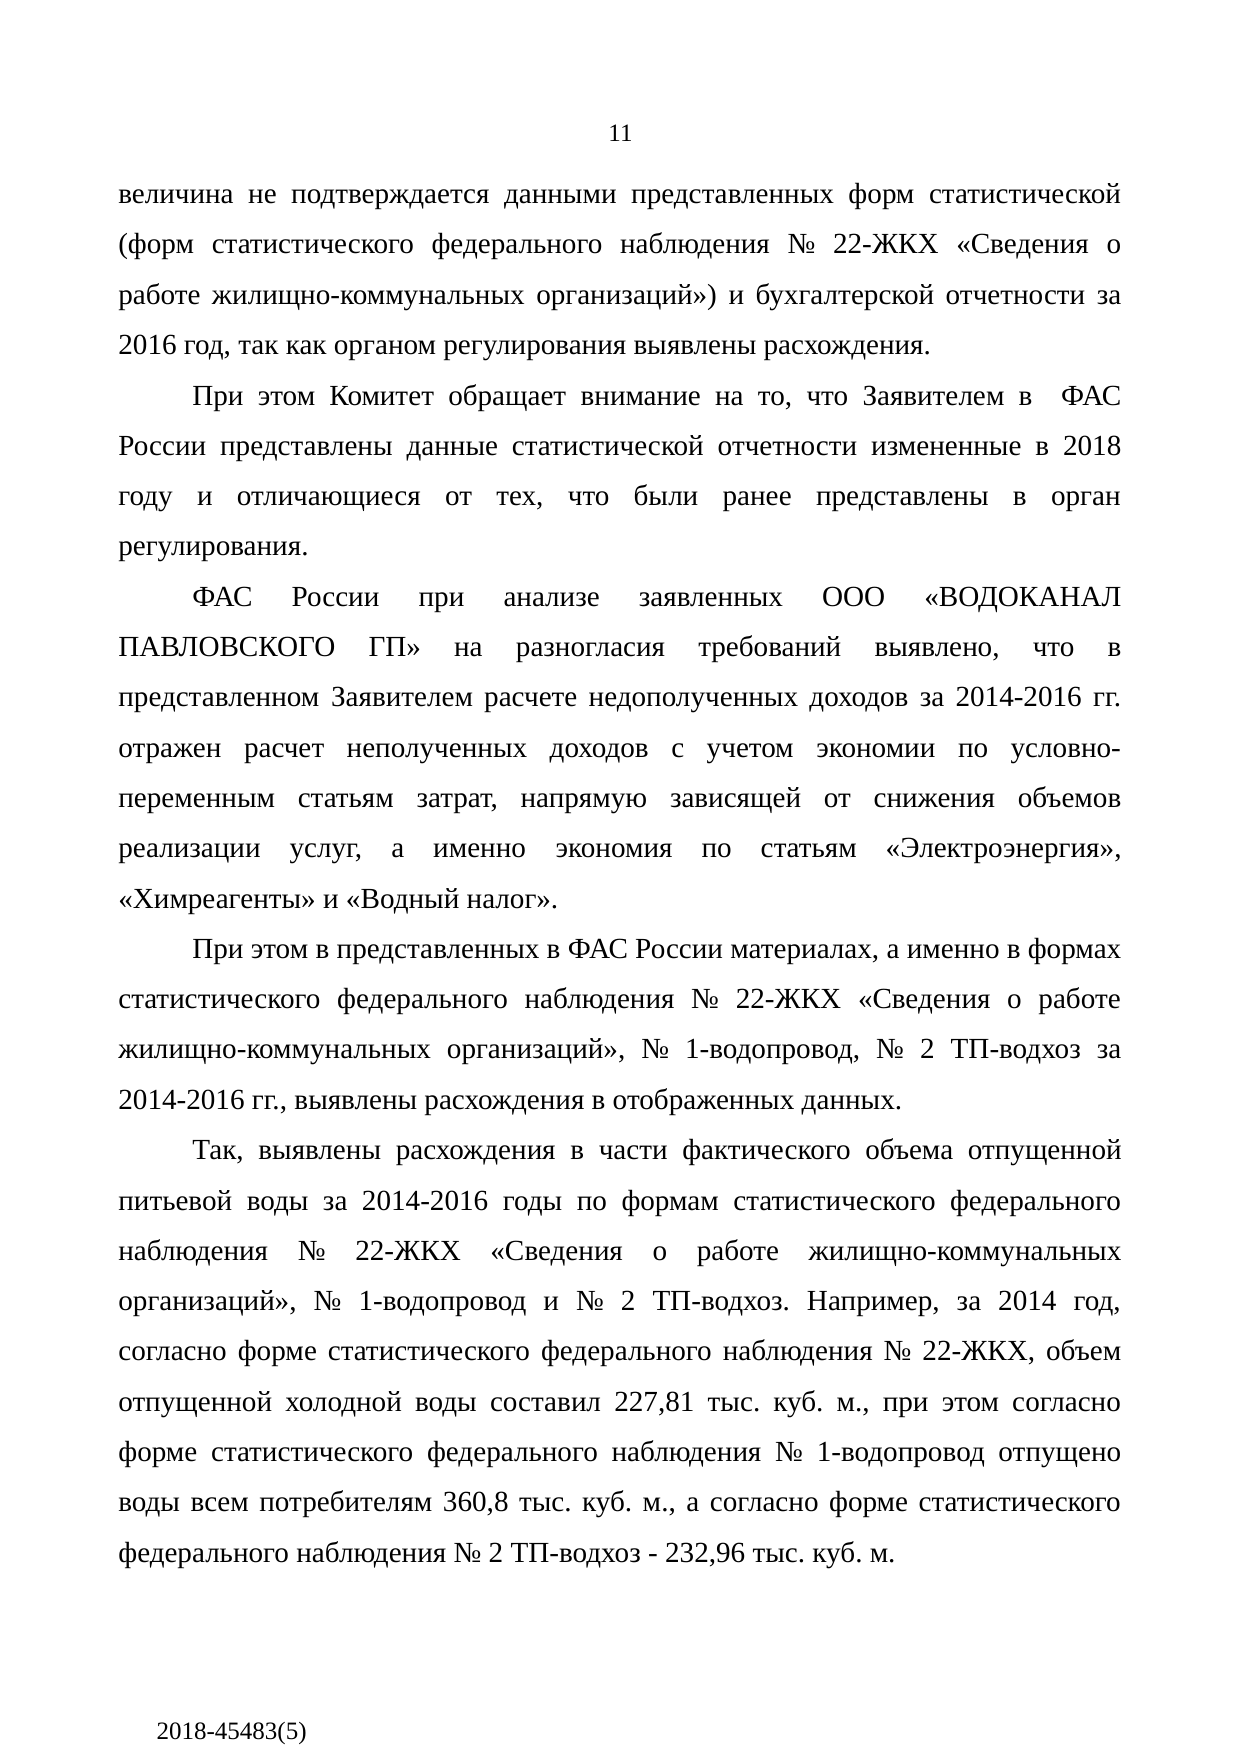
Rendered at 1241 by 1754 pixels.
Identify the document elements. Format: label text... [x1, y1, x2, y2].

text ФАС России при анализе заявленных ООО «ВОДОКАНАЛ ПАВЛОВСКОГО ГП» на разногласия требований выявлено, что в представленном Заявителем расчете недополученных доходов за 2014-2016 гг. отражен расчет неполученных доходов с учетом экономии по условно-переменным статьям затрат, напрямую зависящей от снижения объемов реализации услуг, а именно экономия по статьям «Электроэнергия», «Химреагенты» и «Водный налог». [118, 579, 1122, 914]
text При этом Комитет обращает внимание на то, что Заявителем в ФАС России представлены данные статистической отчетности измененные в 2018 году и отличающиеся от тех, что были ранее представлены в орган регулирования. [118, 378, 1122, 562]
text величина не подтверждается данными представленных форм статистической (форм статистического федерального наблюдения № 22-ЖКХ «Сведения о работе жилищно-коммунальных организаций») и бухгалтерской отчетности за 2016 год, так как органом регулирования выявлены расхождения. [118, 176, 1122, 361]
text Так, выявлены расхождения в части фактического объема отпущенной питьевой воды за 2014-2016 годы по формам статистического федерального наблюдения № 22-ЖКХ «Сведения о работе жилищно-коммунальных организаций», № 1-водопровод и № 2 ТП-водхоз. Например, за 2014 год, согласно форме статистического федерального наблюдения № 22-ЖКХ, объем отпущенной холодной воды составил 227,81 тыс. куб. м., при этом согласно форме статистического федерального наблюдения № 1-водопровод отпущено воды всем потребителям 360,8 тыс. куб. м., а согласно форме статистического федерального наблюдения № 2 ТП-водхоз - 232,96 тыс. куб. м. [118, 1132, 1122, 1568]
text При этом в представленных в ФАС России материалах, а именно в формах статистического федерального наблюдения № 22-ЖКХ «Сведения о работе жилищно-коммунальных организаций», № 1-водопровод, № 2 ТП-водхоз за 2014-2016 гг., выявлены расхождения в отображенных данных. [118, 931, 1122, 1116]
